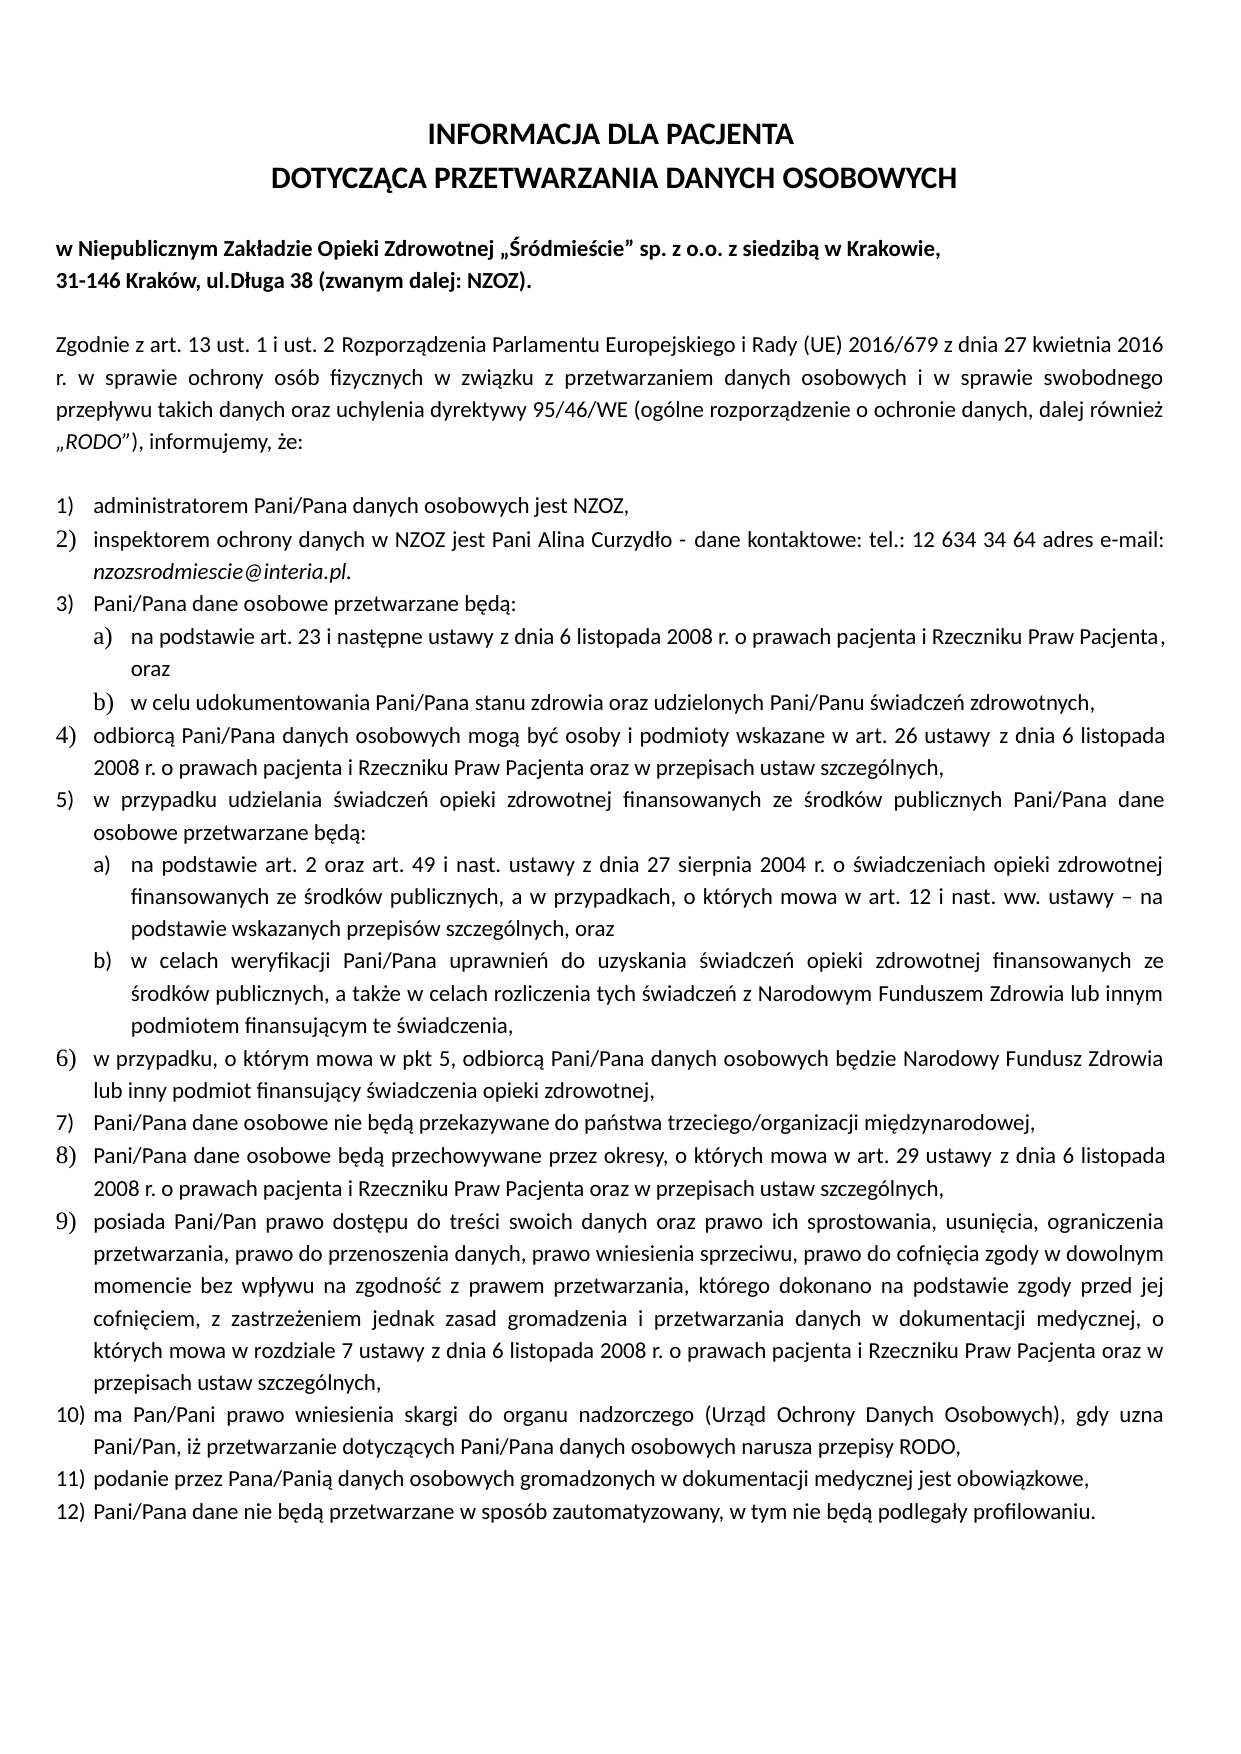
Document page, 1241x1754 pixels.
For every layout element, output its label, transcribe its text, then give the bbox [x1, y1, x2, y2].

list ma Pan/Pani prawo wniesienia skargi do organu nadzorczego (Urząd Ochrony Danych Osobowych), gdy uzna Pani/Pan, iż przetwarzanie dotyczących Pani/Pana danych osobowych narusza przepisy RODO, [56, 1400, 1166, 1460]
list Pani/Pana dane nie będą przetwarzane w sposób zautomatyzowany, w tym nie będą podlegały profilowaniu. [56, 1497, 1166, 1525]
list podanie przez Pana/Panią danych osobowych gromadzonych w dokumentacji medycznej jest obowiązkowe, [56, 1464, 1166, 1493]
text w Niepublicznym Zakładzie Opieki Zdrowotnej „Śródmieście” sp. z o.o. z siedzibą w Krakowie, 31-146 Kraków, ul.Długa 38 (zwanym dalej: NZOZ). [56, 234, 1166, 294]
list w przypadku, o którym mowa w pkt 5, odbiorcą Pani/Pana danych osobowych będzie Narodowy Fundusz Zdrowia lub inny podmiot finansujący świadczenia opieki zdrowotnej, [56, 1043, 1166, 1104]
list Pani/Pana dane osobowe nie będą przekazywane do państwa trzeciego/organizacji międzynarodowej, [56, 1108, 1166, 1136]
list na podstawie art. 23 i następne ustawy z dnia 6 listopada 2008 r. o prawach pacjenta i Rzeczniku Praw Pacjenta, oraz [93, 621, 1166, 683]
list w celach weryfikacji Pani/Pana uprawnień do uzyskania świadczeń opieki zdrowotnej finansowanych ze środków publicznych, a także w celach rozliczenia tych świadczeń z Narodowym Funduszem Zdrowia lub innym podmiotem finansującym te świadczenia, [93, 946, 1166, 1039]
text Zgodnie z art. 13 ust. 1 i ust. 2 Rozporządzenia Parlamentu Europejskiego i Rady (UE) 2016/679 z dnia 27 kwietnia 2016 r. w sprawie ochrony osób fizycznych w związku z przetwarzaniem danych osobowych i w sprawie swobodnego przepływu takich danych oraz uchylenia dyrektywy 95/46/WE (ogólne rozporządzenie o ochronie danych, dalej również „RODO”), informujemy, że: [56, 331, 1166, 455]
list Pani/Pana dane osobowe przetwarzane będą: [56, 589, 1166, 617]
text DOTYCZĄCA PRZETWARZANIA DANYCH OSOBOWYCH [56, 158, 1166, 196]
list posiada Pani/Pan prawo dostępu do treści swoich danych oraz prawo ich sprostowania, usunięcia, ograniczenia przetwarzania, prawo do przenoszenia danych, prawo wniesienia sprzeciwu, prawo do cofnięcia zgody w dowolnym momencie bez wpływu na zgodność z prawem przetwarzania, którego dokonano na podstawie zgody przed jej cofnięciem, z zastrzeżeniem jednak zasad gromadzenia i przetwarzania danych w dokumentacji medycznej, o których mowa w rozdziale 7 ustawy z dnia 6 listopada 2008 r. o prawach pacjenta i Rzeczniku Praw Pacjenta oraz w przepisach ustaw szczególnych, [56, 1206, 1166, 1396]
list administratorem Pani/Pana danych osobowych jest NZOZ, [56, 492, 1166, 519]
text INFORMACJA DLA PACJENTA [56, 114, 1166, 152]
list Pani/Pana dane osobowe będą przechowywane przez okresy, o których mowa w art. 29 ustawy z dnia 6 listopada 2008 r. o prawach pacjenta i Rzeczniku Praw Pacjenta oraz w przepisach ustaw szczególnych, [56, 1141, 1166, 1202]
list na podstawie art. 2 oraz art. 49 i nast. ustawy z dnia 27 sierpnia 2004 r. o świadczeniach opieki zdrowotnej finansowanych ze środków publicznych, a w przypadkach, o których mowa w art. 12 i nast. ww. ustawy – na podstawie wskazanych przepisów szczególnych, oraz [93, 850, 1166, 942]
list w celu udokumentowania Pani/Pana stanu zdrowia oraz udzielonych Pani/Panu świadczeń zdrowotnych, [93, 687, 1166, 716]
list w przypadku udzielania świadczeń opieki zdrowotnej finansowanych ze środków publicznych Pani/Pana dane osobowe przetwarzane będą: [56, 786, 1166, 846]
list odbiorcą Pani/Pana danych osobowych mogą być osoby i podmioty wskazane w art. 26 ustawy z dnia 6 listopada 2008 r. o prawach pacjenta i Rzeczniku Praw Pacjenta oraz w przepisach ustaw szczególnych, [56, 720, 1166, 781]
list inspektorem ochrony danych w NZOZ jest Pani Alina Curzydło - dane kontaktowe: tel.: 12 634 34 64 adres e-mail: nzozsrodmiescie@interia.pl. [56, 524, 1166, 585]
